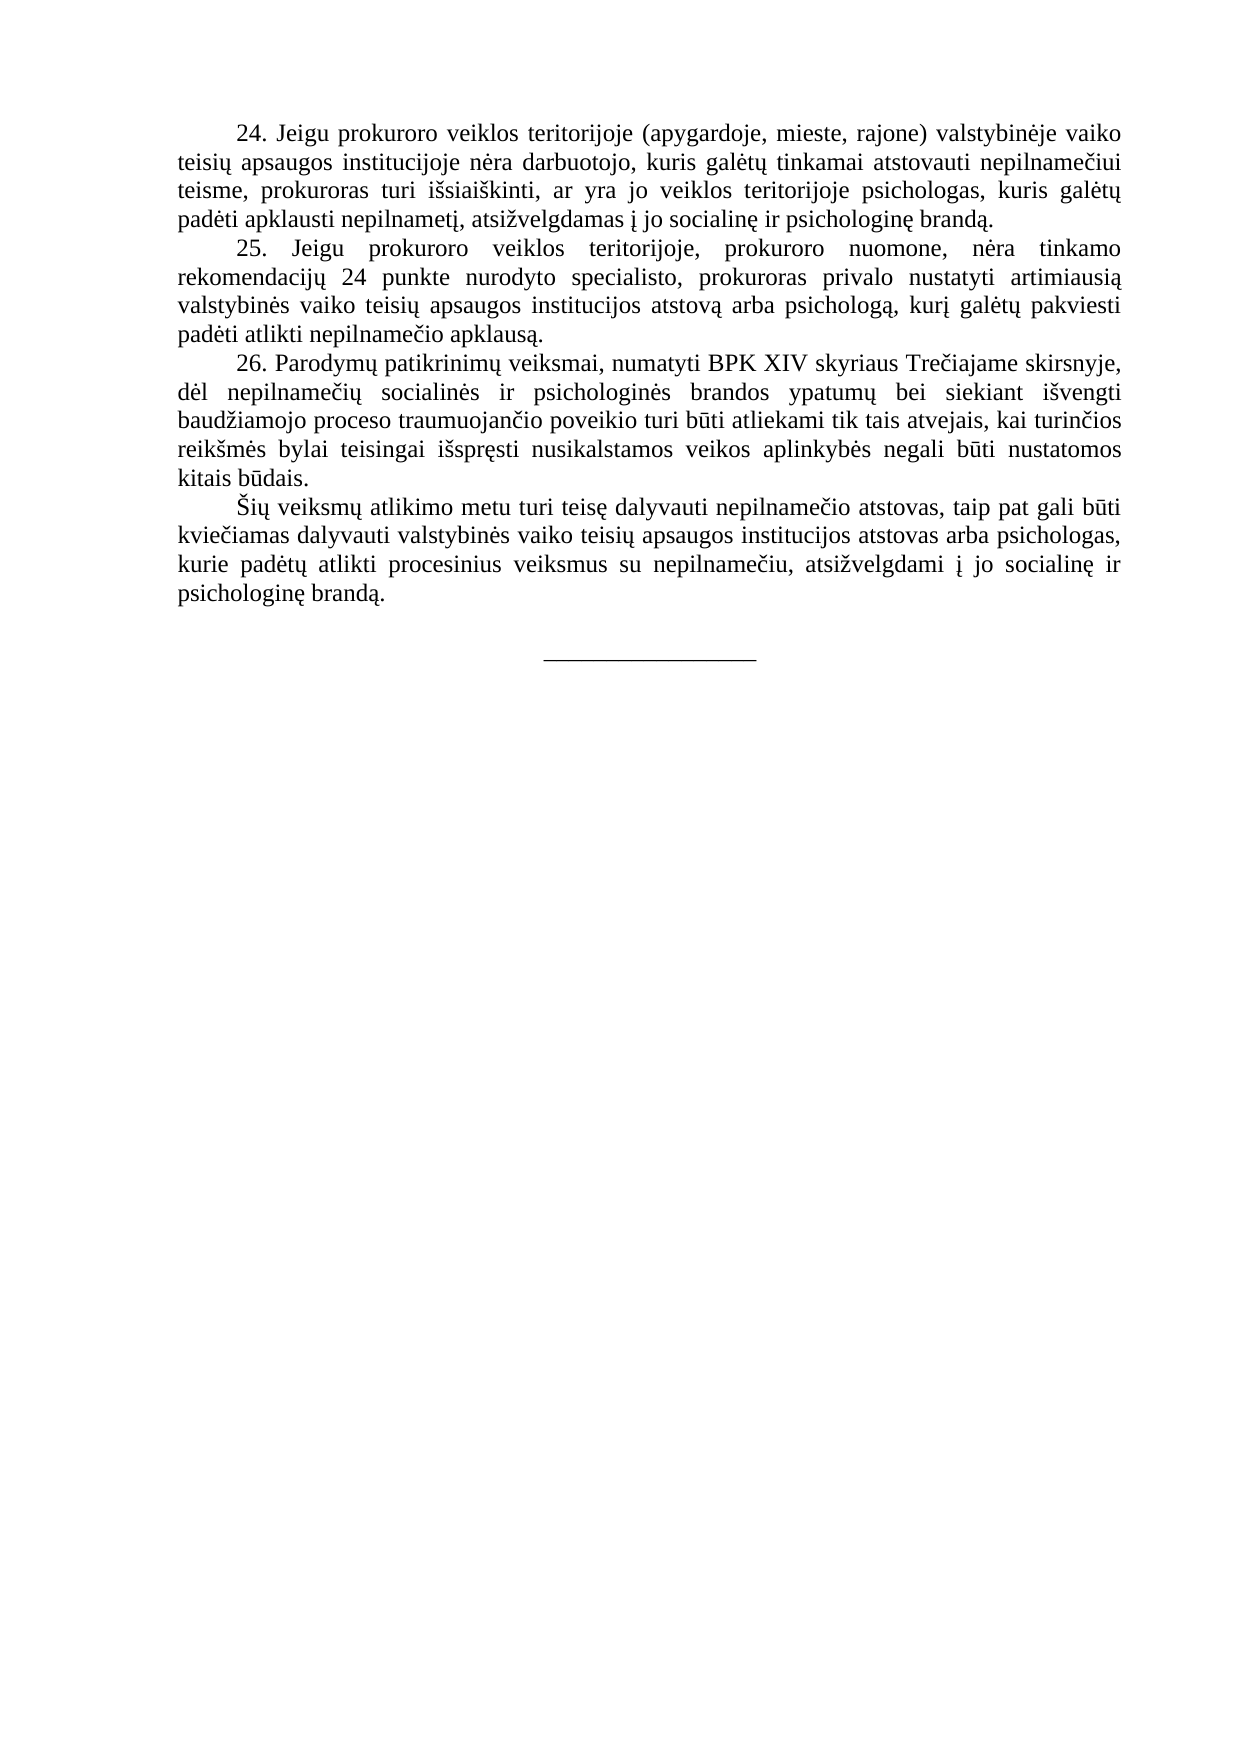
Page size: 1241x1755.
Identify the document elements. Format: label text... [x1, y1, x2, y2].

text 26. Parodymų patikrinimų veiksmai, numatyti BPK XIV skyriaus Trečiajame skirsnyje, dėl nepilnamečių socialinės ir psichologinės brandos ypatumų bei siekiant išvengti baudžiamojo proceso traumuojančio poveikio turi būti atliekami tik tais atvejais, kai turinčios reikšmės bylai teisingai išspręsti nusikalstamos veikos aplinkybės negali būti nustatomos kitais būdais. [177, 348, 1122, 492]
text Šių veiksmų atlikimo metu turi teisę dalyvauti nepilnamečio atstovas, taip pat gali būti kviečiamas dalyvauti valstybinės vaiko teisių apsaugos institucijos atstovas arba psichologas, kurie padėtų atlikti procesinius veiksmus su nepilnamečiu, atsižvelgdami į jo socialinę ir psichologinę brandą. [177, 492, 1122, 607]
text _________________ [177, 636, 1122, 664]
text 25. Jeigu prokuroro veiklos teritorijoje, prokuroro nuomone, nėra tinkamo rekomendacijų 24 punkte nurodyto specialisto, prokuroras privalo nustatyti artimiausią valstybinės vaiko teisių apsaugos institucijos atstovą arba psichologą, kurį galėtų pakviesti padėti atlikti nepilnamečio apklausą. [177, 233, 1122, 348]
text 24. Jeigu prokuroro veiklos teritorijoje (apygardoje, mieste, rajone) valstybinėje vaiko teisių apsaugos institucijoje nėra darbuotojo, kuris galėtų tinkamai atstovauti nepilnamečiui teisme, prokuroras turi išsiaiškinti, ar yra jo veiklos teritorijoje psichologas, kuris galėtų padėti apklausti nepilnametį, atsižvelgdamas į jo socialinę ir psichologinę brandą. [177, 118, 1122, 233]
